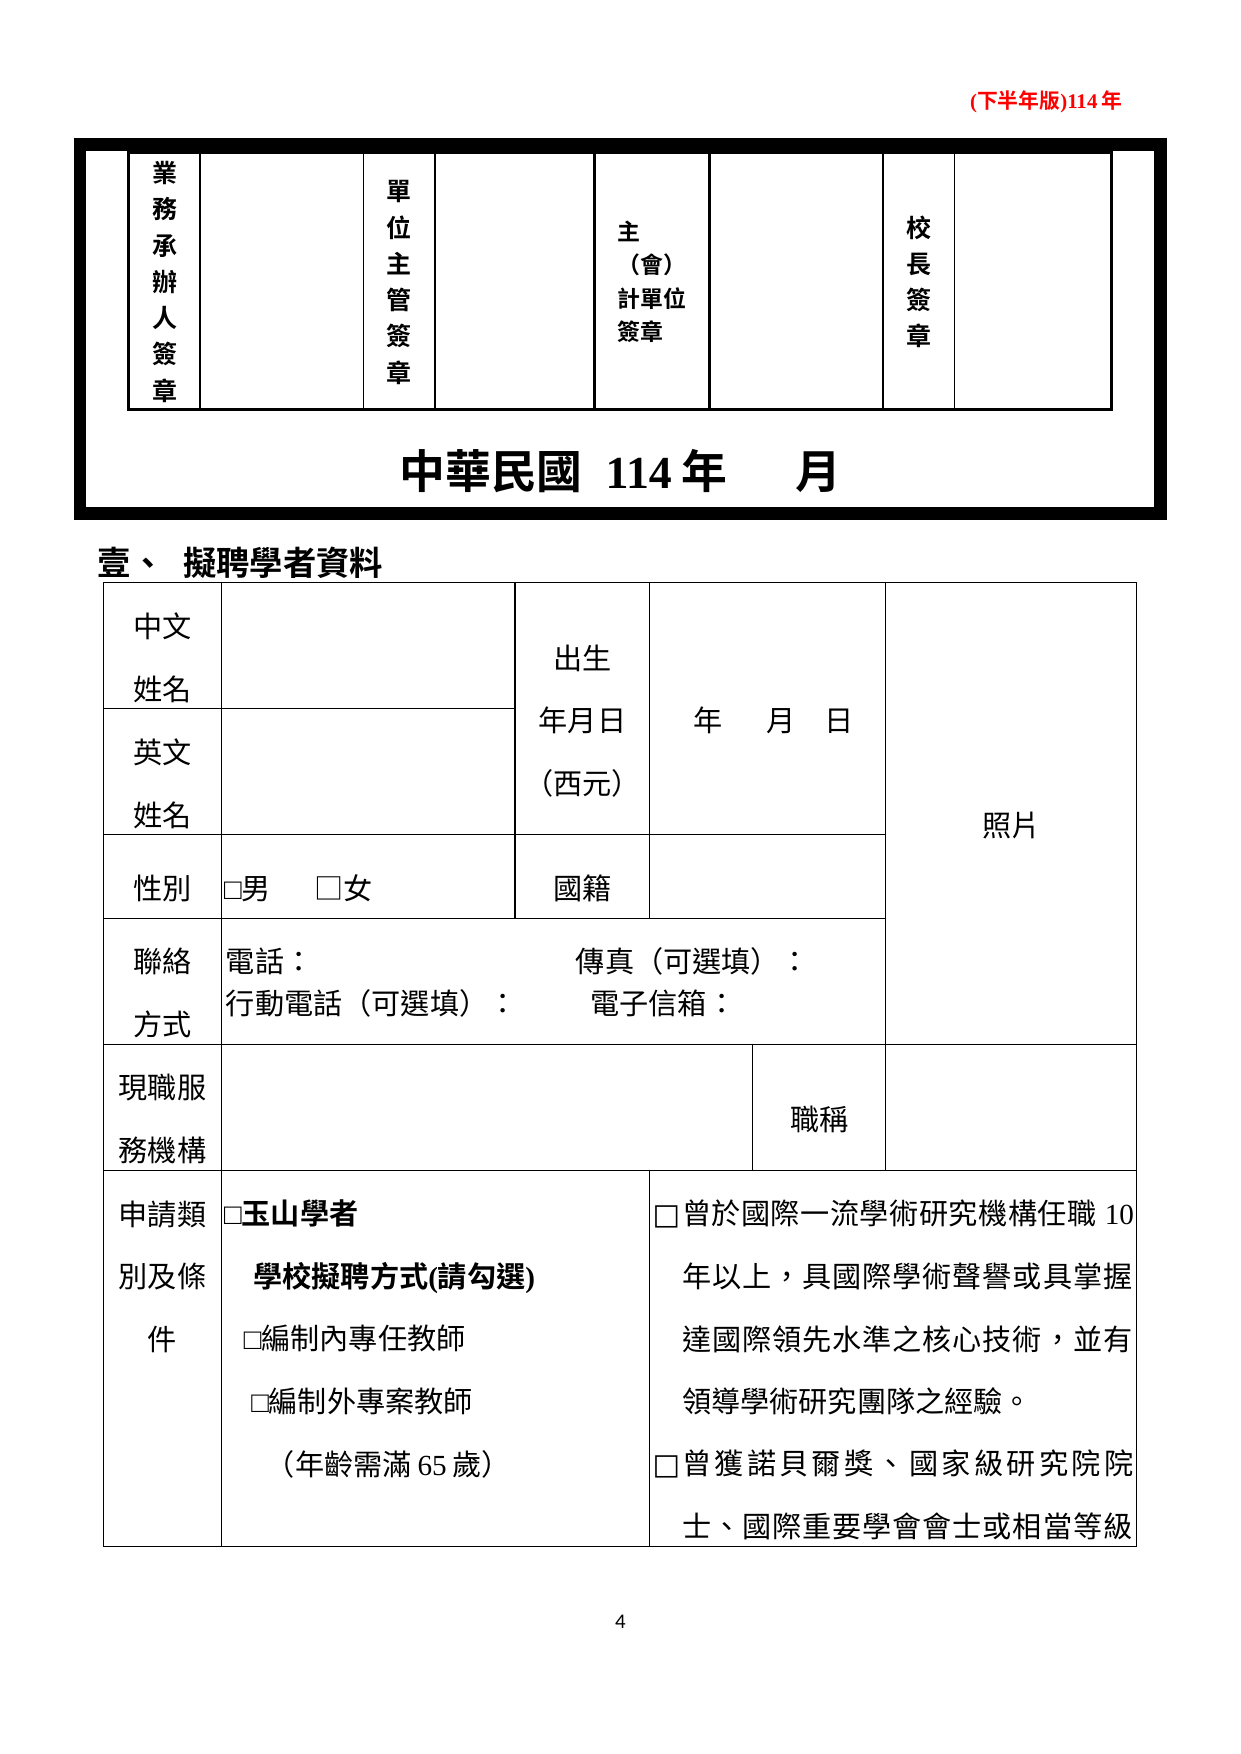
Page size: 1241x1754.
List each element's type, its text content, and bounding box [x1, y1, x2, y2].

table_cell 曾於國際一流學術研究機構任職10年以上，具國際學術聲譽或具掌握達國際領先水準之核心技術，並有領導學術研究團隊之經驗。 曾獲諾貝爾獎、國家級研究院院士、國際重要學會會士或相當等級之獎項。 近5年之學術貢獻於所屬領域表現卓越。 [650, 1171, 1136, 1546]
table_header 單位主管簽章 [364, 154, 434, 407]
table_header [711, 154, 882, 407]
table_cell 性別 [104, 835, 221, 917]
table_header [955, 154, 1110, 407]
table_cell 現職服務機構 [104, 1045, 221, 1169]
table_cell □男 □女 [222, 835, 514, 917]
table_cell 職稱 [753, 1045, 885, 1169]
table_cell [222, 1045, 752, 1169]
table_header 年 月 日 [650, 583, 885, 834]
list 擬聘學者資料 [98, 520, 1122, 582]
table_cell [650, 835, 885, 917]
table_header 校長簽章 [884, 154, 954, 407]
table_cell □玉山學者 學校擬聘方式(請勾選) □編制內專任教師 □編制外專案教師 （年齡需滿65歲） [222, 1171, 649, 1546]
table_cell 國籍 [516, 835, 649, 917]
table_header [222, 583, 514, 708]
table_cell 申請類別及條件 [104, 1171, 221, 1546]
table_header 主（會）計單位簽章 [596, 154, 708, 407]
table_cell [886, 1045, 1136, 1169]
table_header 中文 姓名 [104, 583, 221, 708]
table_cell 聯絡 方式 [104, 919, 221, 1043]
table_cell [222, 709, 514, 834]
table_cell 電話： 傳真（可選填）： 行動電話（可選填）： 電子信箱： [222, 919, 885, 1043]
table_header [201, 154, 363, 407]
table_header 出生 年月日 （西元） [516, 583, 649, 834]
table_header 中華民國 114年 月 [86, 151, 1154, 507]
table_header 業務承辦人簽章 [130, 154, 199, 407]
table_cell 英文 姓名 [104, 709, 221, 834]
table_header [436, 154, 593, 407]
table_header 照片 [886, 583, 1136, 1043]
